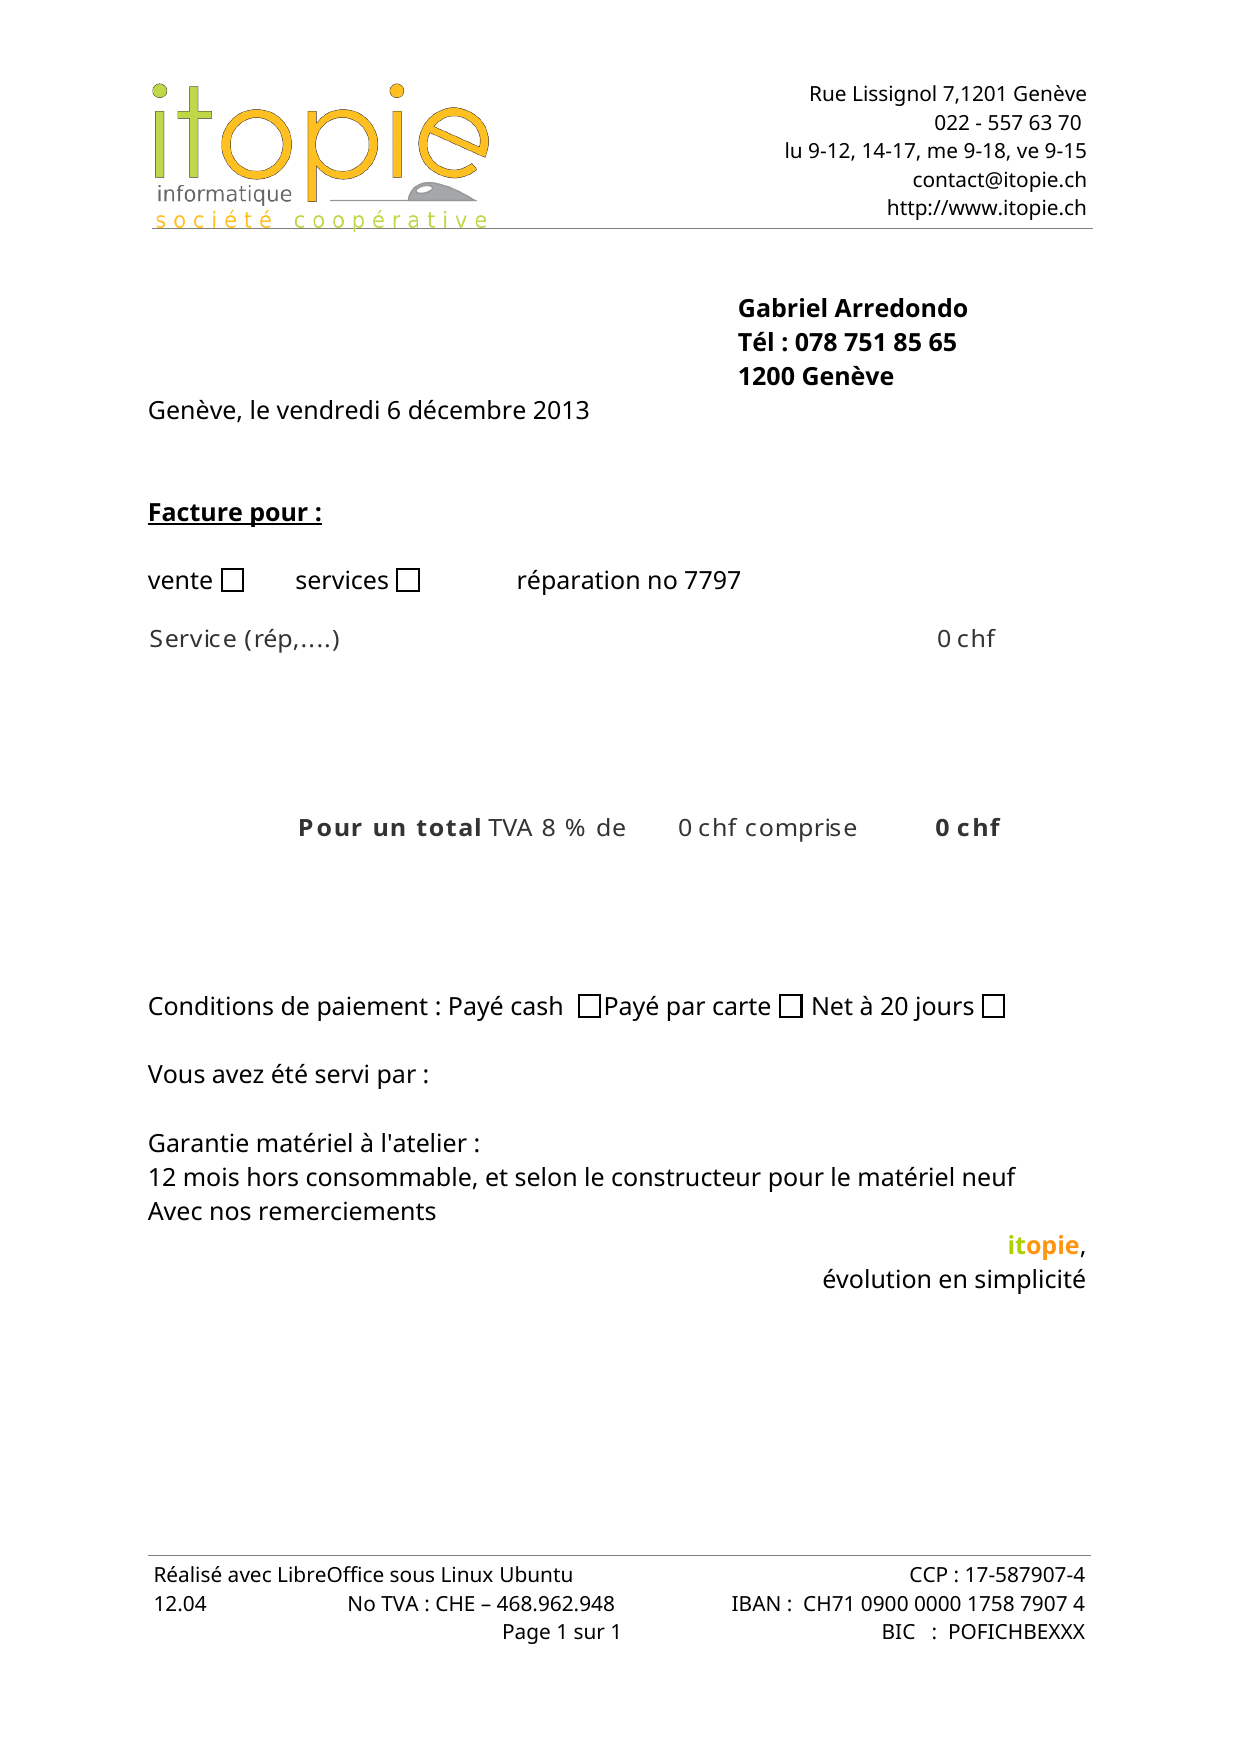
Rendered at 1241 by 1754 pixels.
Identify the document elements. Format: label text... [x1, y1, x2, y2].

text Genève, le vendredi 6 décembre 2013 [148, 392, 1093, 427]
text Vous avez été servi par : [148, 1057, 1093, 1091]
text 12 mois hors consommable, et selon le constructeur pour le matériel neuf [148, 1159, 1093, 1193]
text Garantie matériel à l'atelier : [148, 1125, 1093, 1159]
text vente services réparation no 7797 [148, 563, 1093, 597]
text évolution en simplicité [148, 1262, 1093, 1296]
text Gabriel Arredondo [148, 290, 1093, 324]
text 1200 Genève [148, 358, 1093, 392]
text Conditions de paiement : Payé cash Payé par carte Net à 20 jours [148, 989, 1093, 1023]
text Facture pour : [148, 495, 1093, 529]
picture [138, 72, 500, 244]
text Avec nos remerciements [148, 1193, 1093, 1227]
text Tél : 078 751 85 65 [148, 324, 1093, 358]
text itopie, [148, 1227, 1093, 1262]
